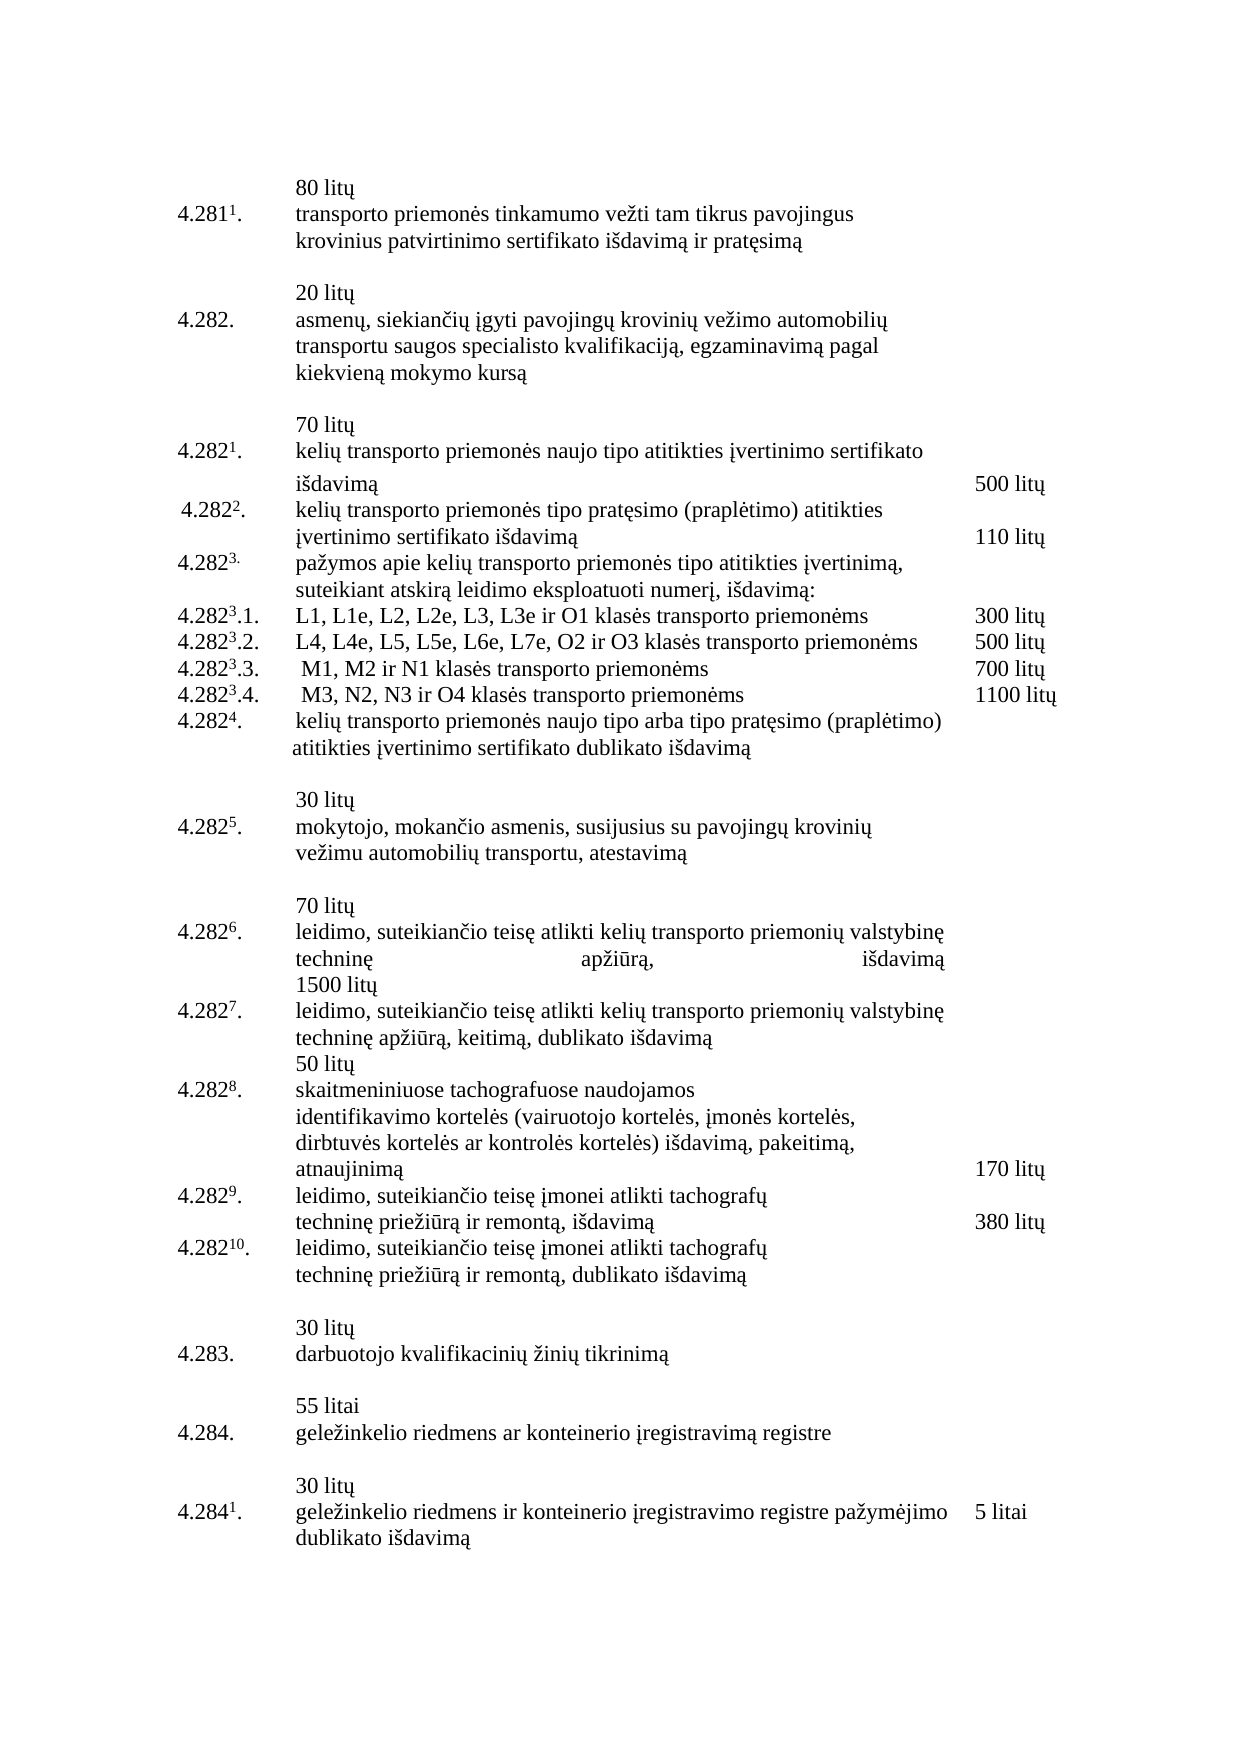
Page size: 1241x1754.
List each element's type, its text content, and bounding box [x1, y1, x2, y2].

text 4.2823.4. M3, N2, N3 ir O4 klasės transporto priemonėms 1100 litų [177, 681, 1122, 707]
text 4.2824. kelių transporto priemonės naujo tipo arba tipo pratęsimo (praplėtimo) [177, 707, 1122, 734]
text dirbtuvės kortelės ar kontrolės kortelės) išdavimą, pakeitimą, [177, 1129, 1122, 1155]
text techninę apžiūrą, keitimą, dublikato išdavimą 50 litų [177, 1024, 945, 1076]
text dublikato išdavimą [177, 1524, 1122, 1551]
text įvertinimo sertifikato išdavimą 110 litų [108, 523, 1240, 549]
text 4.284. geležinkelio riedmens ar konteinerio įregistravimą registre 30 litų [177, 1419, 945, 1498]
text 4.2823.1. L1, L1e, L2, L2e, L3, L3e ir O1 klasės transporto priemonėms 300 litų [177, 602, 1240, 628]
text atitikties įvertinimo sertifikato dublikato išdavimą 30 litų [292, 734, 945, 813]
text suteikiant atskirą leidimo eksploatuoti numerį, išdavimą: [177, 576, 974, 602]
text 4.28210. leidimo, suteikiančio teisę įmonei atlikti tachografų [177, 1234, 1122, 1261]
text 4.2825. mokytojo, mokančio asmenis, susijusius su pavojingų krovinių vežimu automobilių transportu, atestavimą 70 litų [177, 813, 945, 918]
subtitle techninę apžiūrą, išdavimą 1500 litų [177, 944, 945, 997]
text 4.2823.3. M1, M2 ir N1 klasės transporto priemonėms 700 litų [177, 655, 1226, 681]
text 4.2823.2. L4, L4e, L5, L5e, L6e, L7e, O2 ir O3 klasės transporto priemonėms 500 litų [177, 628, 1137, 655]
text išdavimą 500 litų [181, 470, 1122, 497]
text 4.2822. kelių transporto priemonės tipo pratęsimo (praplėtimo) atitikties [181, 497, 1122, 523]
text identifikavimo kortelės (vairuotojo kortelės, įmonės kortelės, [177, 1103, 1122, 1129]
text atnaujinimą 170 litų [177, 1155, 1122, 1182]
text 4.2829. leidimo, suteikiančio teisę įmonei atlikti tachografų [177, 1182, 1122, 1208]
text 4.2827. leidimo, suteikiančio teisę atlikti kelių transporto priemonių valstybinę [177, 997, 945, 1024]
text 4.2821. kelių transporto priemonės naujo tipo atitikties įvertinimo sertifikato [177, 438, 1122, 464]
text 4.282. asmenų, siekiančių įgyti pavojingų krovinių vežimo automobilių transportu saugos specialisto kvalifikaciją, egzaminavimą pagal kiekvieną mokymo kursą 70 litų [177, 306, 945, 438]
text 4.2823. pažymos apie kelių transporto priemonės tipo atitikties įvertinimą, [177, 549, 974, 576]
text 80 litų [177, 148, 945, 200]
subtitle 4.2826. leidimo, suteikiančio teisę atlikti kelių transporto priemonių valstybinę [177, 918, 945, 944]
text techninę priežiūrą ir remontą, išdavimą 380 litų [177, 1208, 1122, 1234]
text 4.283. darbuotojo kvalifikacinių žinių tikrinimą 55 litai [177, 1340, 945, 1419]
text 4.2828. skaitmeniniuose tachografuose naudojamos [177, 1076, 1122, 1103]
text 4.2811. transporto priemonės tinkamumo vežti tam tikrus pavojingus krovinius patvirtinimo sertifikato išdavimą ir pratęsimą 20 litų [177, 200, 945, 306]
text 4.2841. geležinkelio riedmens ir konteinerio įregistravimo registre pažymėjimo 5 litai [177, 1498, 1122, 1524]
text techninę priežiūrą ir remontą, dublikato išdavimą 30 litų [295, 1261, 945, 1340]
